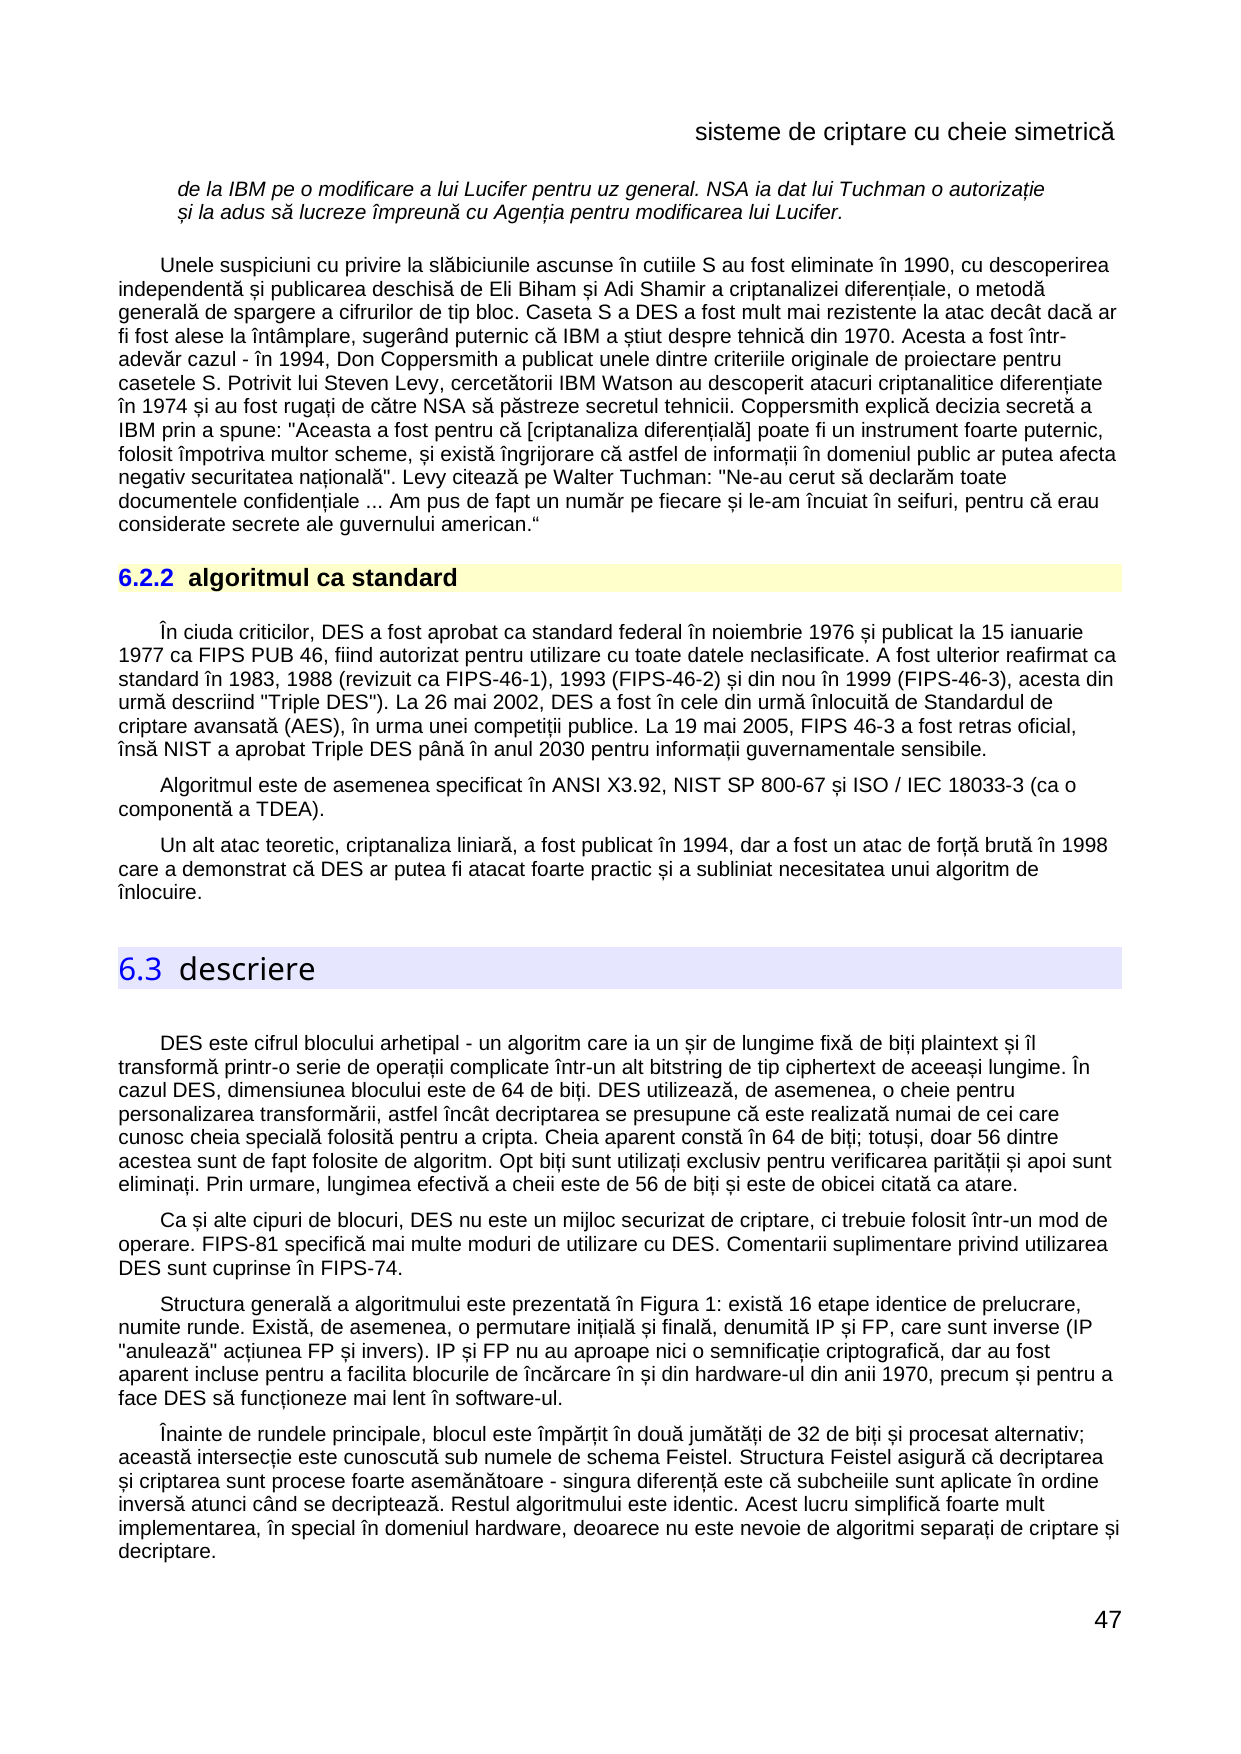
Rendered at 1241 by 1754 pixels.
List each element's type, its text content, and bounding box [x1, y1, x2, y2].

text Ca și alte cipuri de blocuri, DES nu este un mijloc securizat de criptare, ci trebuie folosit într-un mod de operare. FIPS-81 specifică mai multe moduri de utilizare cu DES. Comentarii suplimentare privind utilizarea DES sunt cuprinse în FIPS-74. [118, 1209, 1122, 1279]
text Structura generală a algoritmului este prezentată în Figura 1: există 16 etape identice de prelucrare, numite runde. Există, de asemenea, o permutare inițială și finală, denumită IP și FP, care sunt inverse (IP "anulează" acțiunea FP și invers). IP și FP nu au aproape nici o semnificație criptografică, dar au fost aparent incluse pentru a facilita blocurile de încărcare în și din hardware-ul din anii 1970, precum și pentru a face DES să funcționeze mai lent în software-ul. [118, 1292, 1122, 1410]
text de la IBM pe o modificare a lui Lucifer pentru uz general. NSA ia dat lui Tuchman o autorizație și la adus să lucreze împreună cu Agenția pentru modificarea lui Lucifer. [177, 177, 1063, 224]
text Algoritmul este de asemenea specificat în ANSI X3.92, NIST SP 800-67 și ISO / IEC 18033-3 (ca o componentă a TDEA). [118, 774, 1122, 821]
text Unele suspiciuni cu privire la slăbiciunile ascunse în cutiile S au fost eliminate în 1990, cu descoperirea independentă și publicarea deschisă de Eli Biham și Adi Shamir a criptanalizei diferențiale, o metodă generală de spargere a cifrurilor de tip bloc. Caseta S a DES a fost mult mai rezistente la atac decât dacă ar fi fost alese la întâmplare, sugerând puternic că IBM a știut despre tehnică din 1970. Acesta a fost într-adevăr cazul - în 1994, Don Coppersmith a publicat unele dintre criteriile originale de proiectare pentru casetele S. Potrivit lui Steven Levy, cercetătorii IBM Watson au descoperit atacuri criptanalitice diferențiate în 1974 și au fost rugați de către NSA să păstreze secretul tehnicii. Coppersmith explică decizia secretă a IBM prin a spune: "Aceasta a fost pentru că [criptanaliza diferențială] poate fi un instrument foarte puternic, folosit împotriva multor scheme, și există îngrijorare că astfel de informații în domeniul public ar putea afecta negativ securitatea națională". Levy citează pe Walter Tuchman: "Ne-au cerut să declarăm toate documentele confidențiale ... Am pus de fapt un număr pe fiecare și le-am încuiat în seifuri, pentru că erau considerate secrete ale guvernului american.“ [118, 254, 1122, 536]
text DES este cifrul blocului arhetipal - un algoritm care ia un șir de lungime fixă ​​de biți plaintext și îl transformă printr-o serie de operații complicate într-un alt bitstring de tip ciphertext de aceeași lungime. În cazul DES, dimensiunea blocului este de 64 de biți. DES utilizează, de asemenea, o cheie pentru personalizarea transformării, astfel încât decriptarea se presupune că este realizată numai de cei care cunosc cheia specială folosită pentru a cripta. Cheia aparent constă în 64 de biți; totuși, doar 56 dintre acestea sunt de fapt folosite de algoritm. Opt biți sunt utilizați exclusiv pentru verificarea parității și apoi sunt eliminați. Prin urmare, lungimea efectivă a cheii este de 56 de biți și este de obicei citată ca atare. [118, 1032, 1122, 1196]
text Înainte de rundele principale, blocul este împărțit în două jumătăți de 32 de biți și procesat alternativ; această intersecție este cunoscută sub numele de schema Feistel. Structura Feistel asigură că decriptarea și criptarea sunt procese foarte asemănătoare - singura diferență este că subcheiile sunt aplicate în ordine inversă atunci când se decriptează. Restul algoritmului este identic. Acest lucru simplifică foarte mult implementarea, în special în domeniul hardware, deoarece nu este nevoie de algoritmi separați de criptare și decriptare. [118, 1422, 1122, 1563]
text În ciuda criticilor, DES a fost aprobat ca standard federal în noiembrie 1976 și publicat la 15 ianuarie 1977 ca FIPS PUB 46, fiind autorizat pentru utilizare cu toate datele neclasificate. A fost ulterior reafirmat ca standard în 1983, 1988 (revizuit ca FIPS-46-1), 1993 (FIPS-46-2) și din nou în 1999 (FIPS-46-3), acesta din urmă descriind "Triple DES"). La 26 mai 2002, DES a fost în cele din urmă înlocuită de Standardul de criptare avansată (AES), în urma unei competiții publice. La 19 mai 2005, FIPS 46-3 a fost retras oficial, însă NIST a aprobat Triple DES până în anul 2030 pentru informații guvernamentale sensibile. [118, 620, 1122, 761]
subtitle algoritmul ca standard [118, 564, 1122, 592]
text Un alt atac teoretic, criptanaliza liniară, a fost publicat în 1994, dar a fost un atac de forță brută în 1998 care a demonstrat că DES ar putea fi atacat foarte practic și a subliniat necesitatea unui algoritm de înlocuire. [118, 833, 1122, 904]
subtitle descriere [118, 947, 1122, 989]
